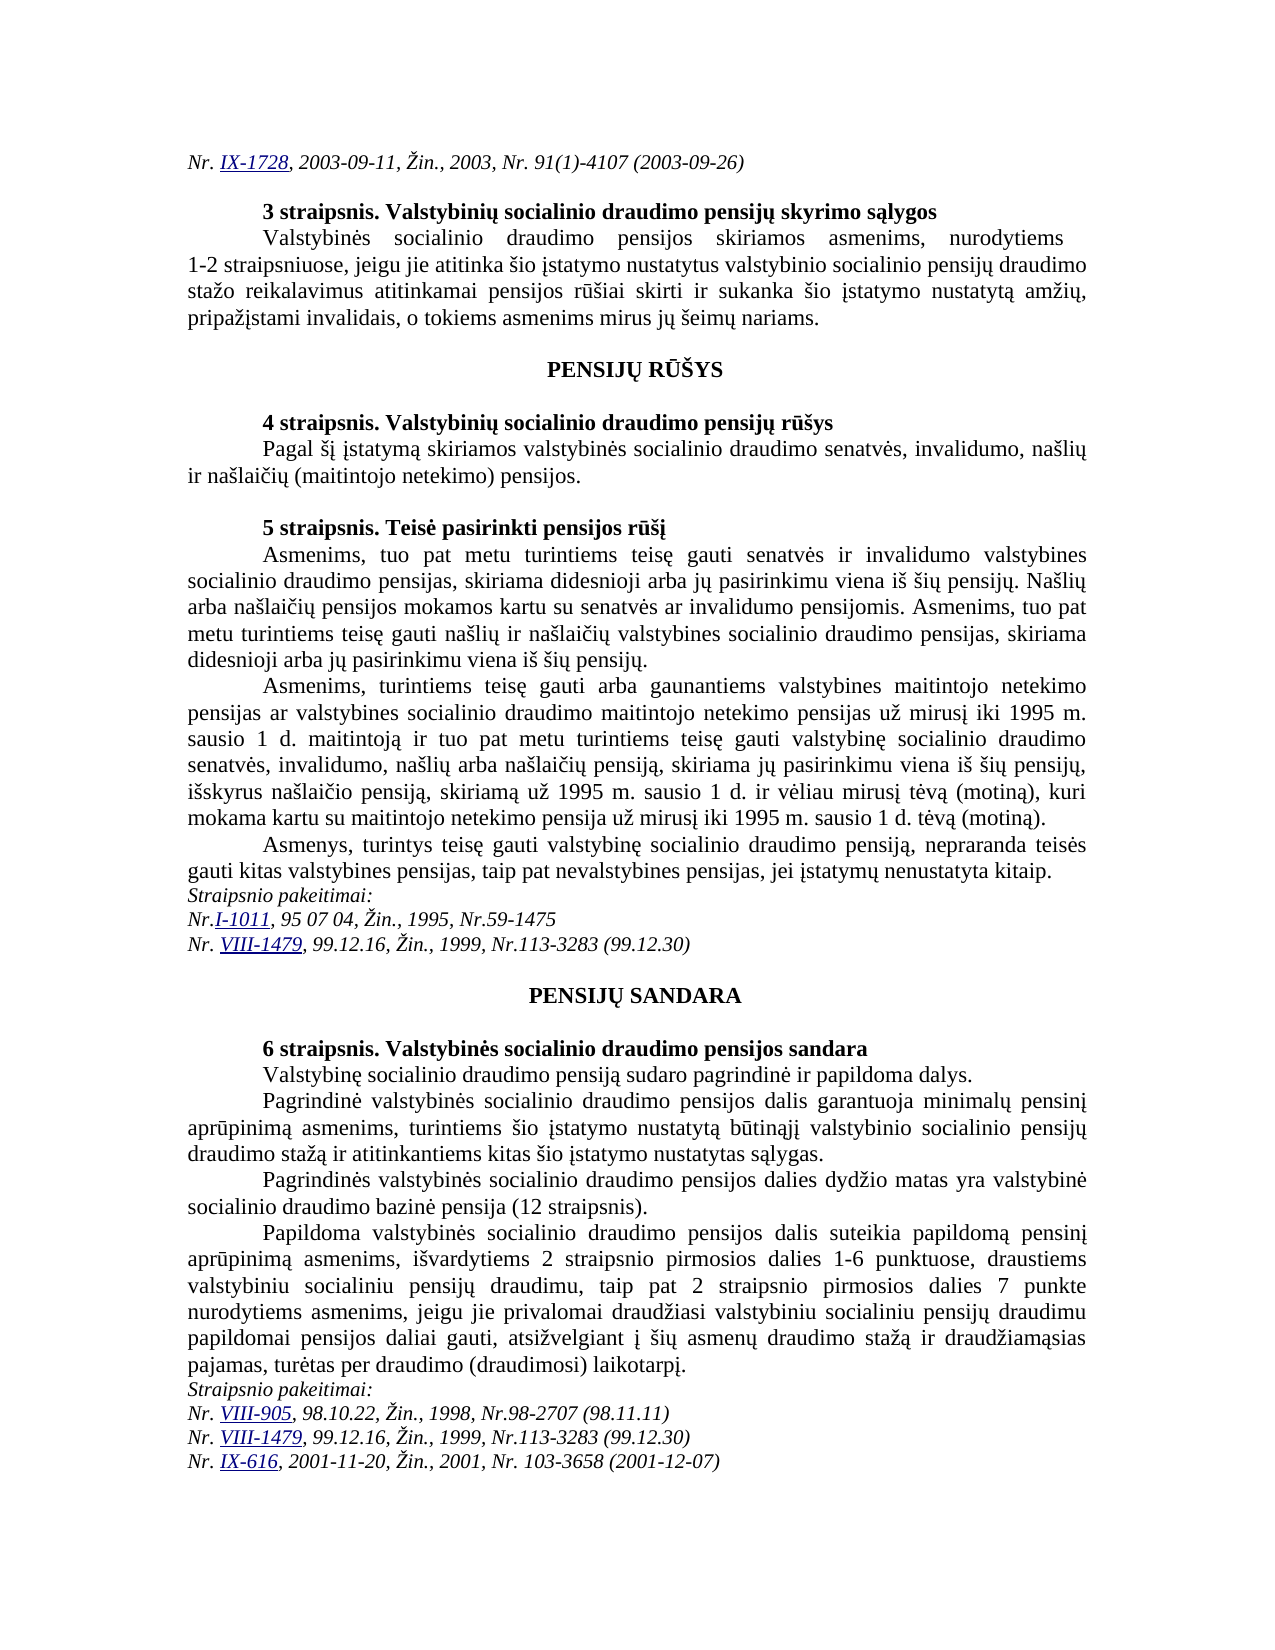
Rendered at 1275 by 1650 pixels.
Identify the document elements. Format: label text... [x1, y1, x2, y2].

text Nr. IX-616, 2001-11-20, Žin., 2001, Nr. 103-3658 (2001-12-07) [187, 1449, 1088, 1473]
text Pagrindinė valstybinės socialinio draudimo pensijos dalis garantuoja minimalų pensinį aprūpinimą asmenims, turintiems šio įstatymo nustatytą būtinąjį valstybinio socialinio pensijų draudimo stažą ir atitinkantiems kitas šio įstatymo nustatytas sąlygas. [187, 1087, 1088, 1166]
text Valstybinės socialinio draudimo pensijos skiriamos asmenims, nurodytiems 1-2 straipsniuose, jeigu jie atitinka šio įstatymo nustatytus valstybinio socialinio pensijų draudimo stažo reikalavimus atitinkamai pensijos rūšiai skirti ir sukanka šio įstatymo nustatytą amžių, pripažįstami invalidais, o tokiems asmenims mirus jų šeimų nariams. [187, 224, 1088, 330]
text 5 straipsnis. Teisė pasirinkti pensijos rūšį [187, 514, 1088, 541]
text Nr.I-1011, 95 07 04, Žin., 1995, Nr.59-1475 [187, 907, 1088, 931]
text Valstybinę socialinio draudimo pensiją sudaro pagrindinė ir papildoma dalys. [187, 1061, 1088, 1087]
text Nr. VIII-1479, 99.12.16, Žin., 1999, Nr.113-3283 (99.12.30) [187, 1425, 1088, 1449]
text 3 straipsnis. Valstybinių socialinio draudimo pensijų skyrimo sąlygos [187, 198, 1088, 224]
text 4 straipsnis. Valstybinių socialinio draudimo pensijų rūšys [187, 409, 1088, 435]
subtitle PENSIJŲ SANDARA [187, 982, 1088, 1008]
text Asmenys, turintys teisę gauti valstybinę socialinio draudimo pensiją, nepraranda teisės gauti kitas valstybines pensijas, taip pat nevalstybines pensijas, jei įstatymų nenustatyta kitaip. [187, 831, 1088, 883]
text Nr. VIII-1479, 99.12.16, Žin., 1999, Nr.113-3283 (99.12.30) [187, 931, 1088, 956]
text Straipsnio pakeitimai: [187, 1377, 1088, 1401]
text Asmenims, turintiems teisę gauti arba gaunantiems valstybines maitintojo netekimo pensijas ar valstybines socialinio draudimo maitintojo netekimo pensijas už mirusį iki 1995 m. sausio 1 d. maitintoją ir tuo pat metu turintiems teisę gauti valstybinę socialinio draudimo senatvės, invalidumo, našlių arba našlaičių pensiją, skiriama jų pasirinkimu viena iš šių pensijų, išskyrus našlaičio pensiją, skiriamą už 1995 m. sausio 1 d. ir vėliau mirusį tėvą (motiną), kuri mokama kartu su maitintojo netekimo pensija už mirusį iki 1995 m. sausio 1 d. tėvą (motiną). [187, 672, 1088, 831]
text Asmenims, tuo pat metu turintiems teisę gauti senatvės ir invalidumo valstybines socialinio draudimo pensijas, skiriama didesnioji arba jų pasirinkimu viena iš šių pensijų. Našlių arba našlaičių pensijos mokamos kartu su senatvės ar invalidumo pensijomis. Asmenims, tuo pat metu turintiems teisę gauti našlių ir našlaičių valstybines socialinio draudimo pensijas, skiriama didesnioji arba jų pasirinkimu viena iš šių pensijų. [187, 541, 1088, 672]
text Straipsnio pakeitimai: [187, 883, 1088, 907]
text Nr. VIII-905, 98.10.22, Žin., 1998, Nr.98-2707 (98.11.11) [187, 1401, 1088, 1425]
text Papildoma valstybinės socialinio draudimo pensijos dalis suteikia papildomą pensinį aprūpinimą asmenims, išvardytiems 2 straipsnio pirmosios dalies 1-6 punktuose, draustiems valstybiniu socialiniu pensijų draudimu, taip pat 2 straipsnio pirmosios dalies 7 punkte nurodytiems asmenims, jeigu jie privalomai draudžiasi valstybiniu socialiniu pensijų draudimu papildomai pensijos daliai gauti, atsižvelgiant į šių asmenų draudimo stažą ir draudžiamąsias pajamas, turėtas per draudimo (draudimosi) laikotarpį. [187, 1219, 1088, 1377]
text Nr. IX-1728, 2003-09-11, Žin., 2003, Nr. 91(1)-4107 (2003-09-26) [187, 150, 1087, 174]
text Pagrindinės valstybinės socialinio draudimo pensijos dalies dydžio matas yra valstybinė socialinio draudimo bazinė pensija (12 straipsnis). [187, 1166, 1088, 1219]
text Pagal šį įstatymą skiriamos valstybinės socialinio draudimo senatvės, invalidumo, našlių ir našlaičių (maitintojo netekimo) pensijos. [187, 435, 1088, 488]
subtitle PENSIJŲ RŪŠYS [187, 356, 1088, 383]
text 6 straipsnis. Valstybinės socialinio draudimo pensijos sandara [187, 1034, 1088, 1061]
